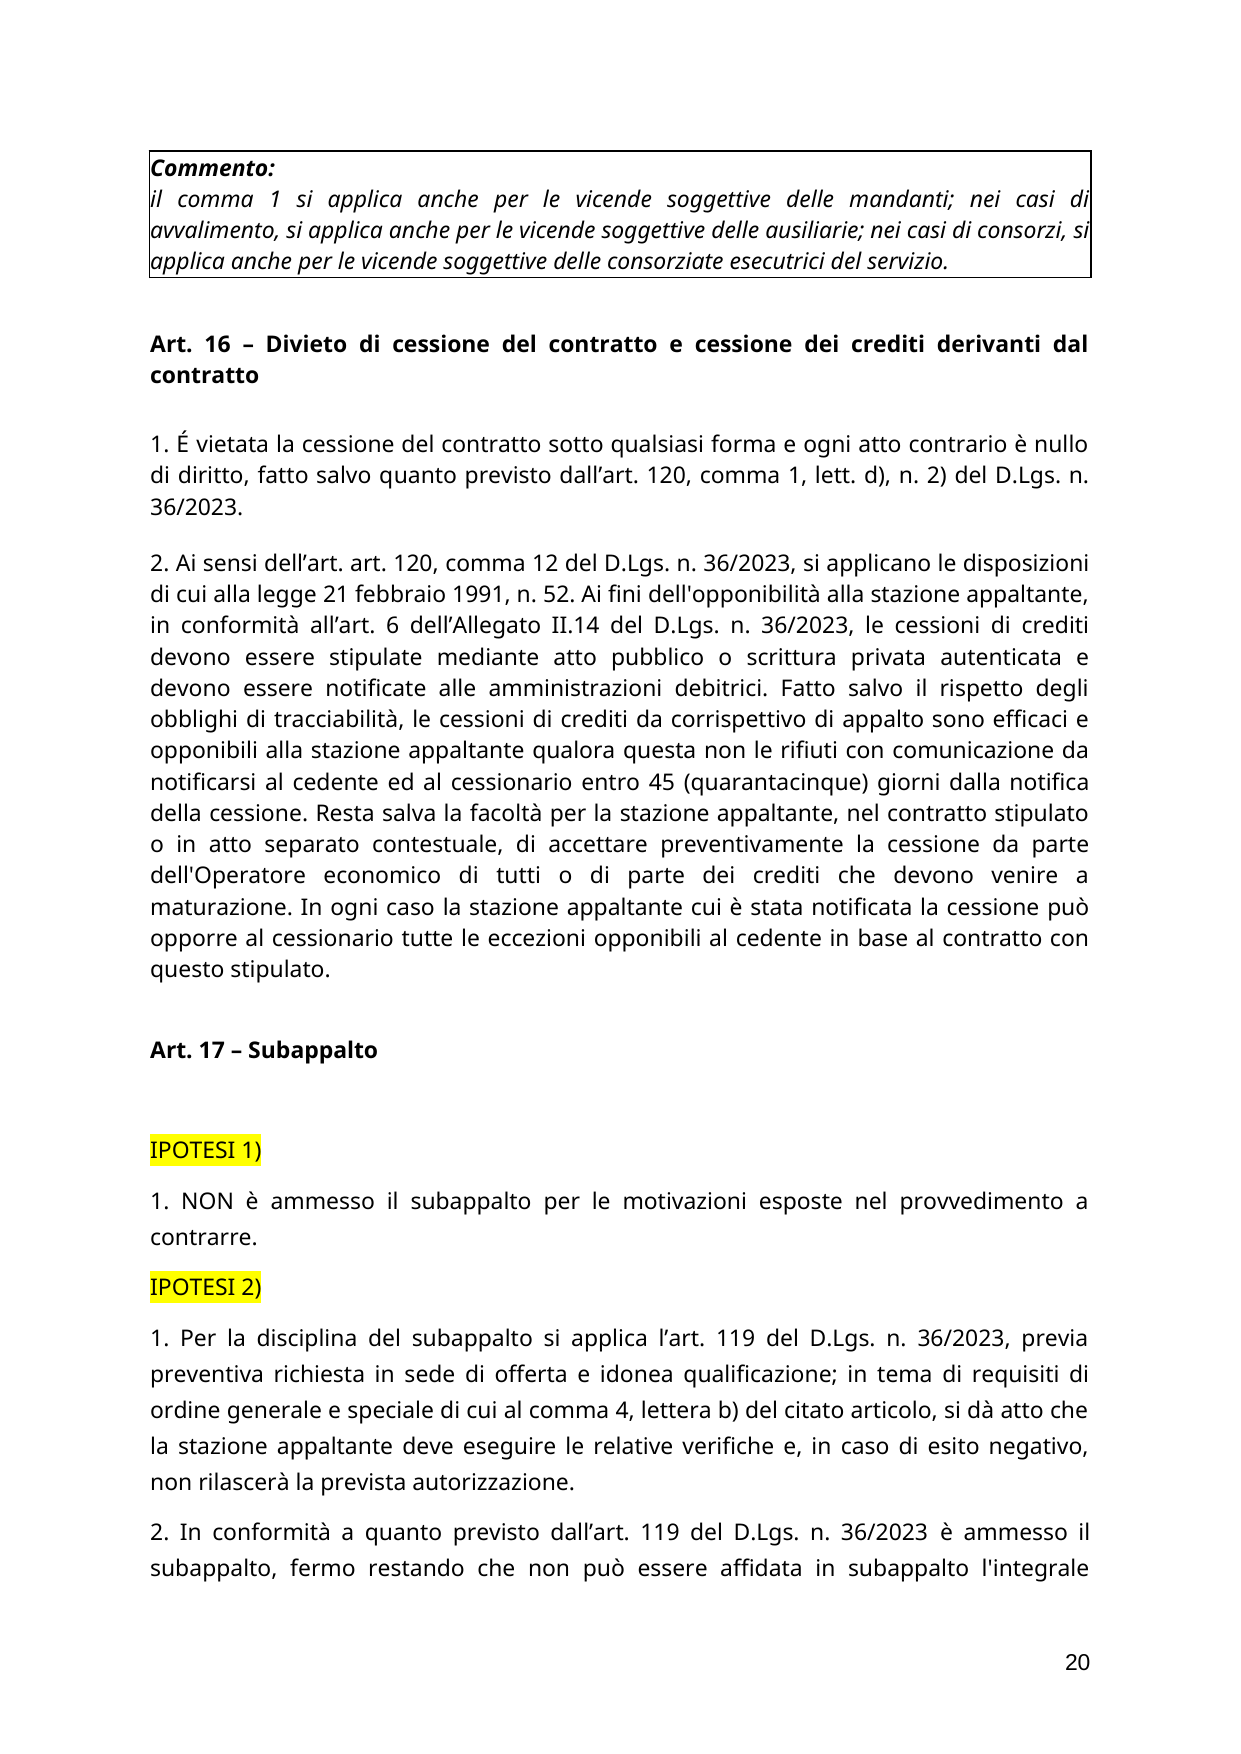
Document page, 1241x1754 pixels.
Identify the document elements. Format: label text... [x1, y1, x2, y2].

text 1. Per la disciplina del subappalto si applica l’art. 119 del D.Lgs. n. 36/2023, previa preventiva richiesta in sede di offerta e idonea qualificazione; in tema di requisiti di ordine generale e speciale di cui al comma 4, lettera b) del citato articolo, si dà atto che la stazione appaltante deve eseguire le relative verifiche e, in caso di esito negativo, non rilascerà la prevista autorizzazione. [150, 1322, 1090, 1497]
text 1. NON è ammesso il subappalto per le motivazioni esposte nel provvedimento a contrarre. [150, 1185, 1090, 1252]
text IPOTESI 2) [150, 1271, 1090, 1303]
subtitle Art. 16 – Divieto di cessione del contratto e cessione dei crediti derivanti dal contratto [150, 328, 1090, 391]
subtitle Art. 17 – Subappalto [150, 1034, 1090, 1066]
text Commento: il comma 1 si applica anche per le vicende soggettive delle mandanti; nei casi di avvalimento, si applica anche per le vicende soggettive delle ausiliarie; nei casi di consorzi, si applica anche per le vicende soggettive delle consorziate esecutrici del servizio. [150, 152, 1090, 277]
text 2. Ai sensi dell’art. art. 120, comma 12 del D.Lgs. n. 36/2023, si applicano le disposizioni di cui alla legge 21 febbraio 1991, n. 52. Ai fini dell'opponibilità alla stazione appaltante, in conformità all’art. 6 dell’Allegato II.14 del D.Lgs. n. 36/2023, le cessioni di crediti devono essere stipulate mediante atto pubblico o scrittura privata autenticata e devono essere notificate alle amministrazioni debitrici. Fatto salvo il rispetto degli obblighi di tracciabilità, le cessioni di crediti da corrispettivo di appalto sono efficaci e opponibili alla stazione appaltante qualora questa non le rifiuti con comunicazione da notificarsi al cedente ed al cessionario entro 45 (quarantacinque) giorni dalla notifica della cessione. Resta salva la facoltà per la stazione appaltante, nel contratto stipulato o in atto separato contestuale, di accettare preventivamente la cessione da parte dell'Operatore economico di tutti o di parte dei crediti che devono venire a maturazione. In ogni caso la stazione appaltante cui è stata notificata la cessione può opporre al cessionario tutte le eccezioni opponibili al cedente in base al contratto con questo stipulato. [150, 547, 1090, 984]
text 1. É vietata la cessione del contratto sotto qualsiasi forma e ogni atto contrario è nullo di diritto, fatto salvo quanto previsto dall’art. 120, comma 1, lett. d), n. 2) del D.Lgs. n. 36/2023. [150, 428, 1090, 522]
text 2. In conformità a quanto previsto dall’art. 119 del D.Lgs. n. 36/2023 è ammesso il subappalto, fermo restando che non può essere affidata in subappalto l'integrale [150, 1516, 1090, 1583]
text IPOTESI 1) [150, 1134, 1090, 1166]
